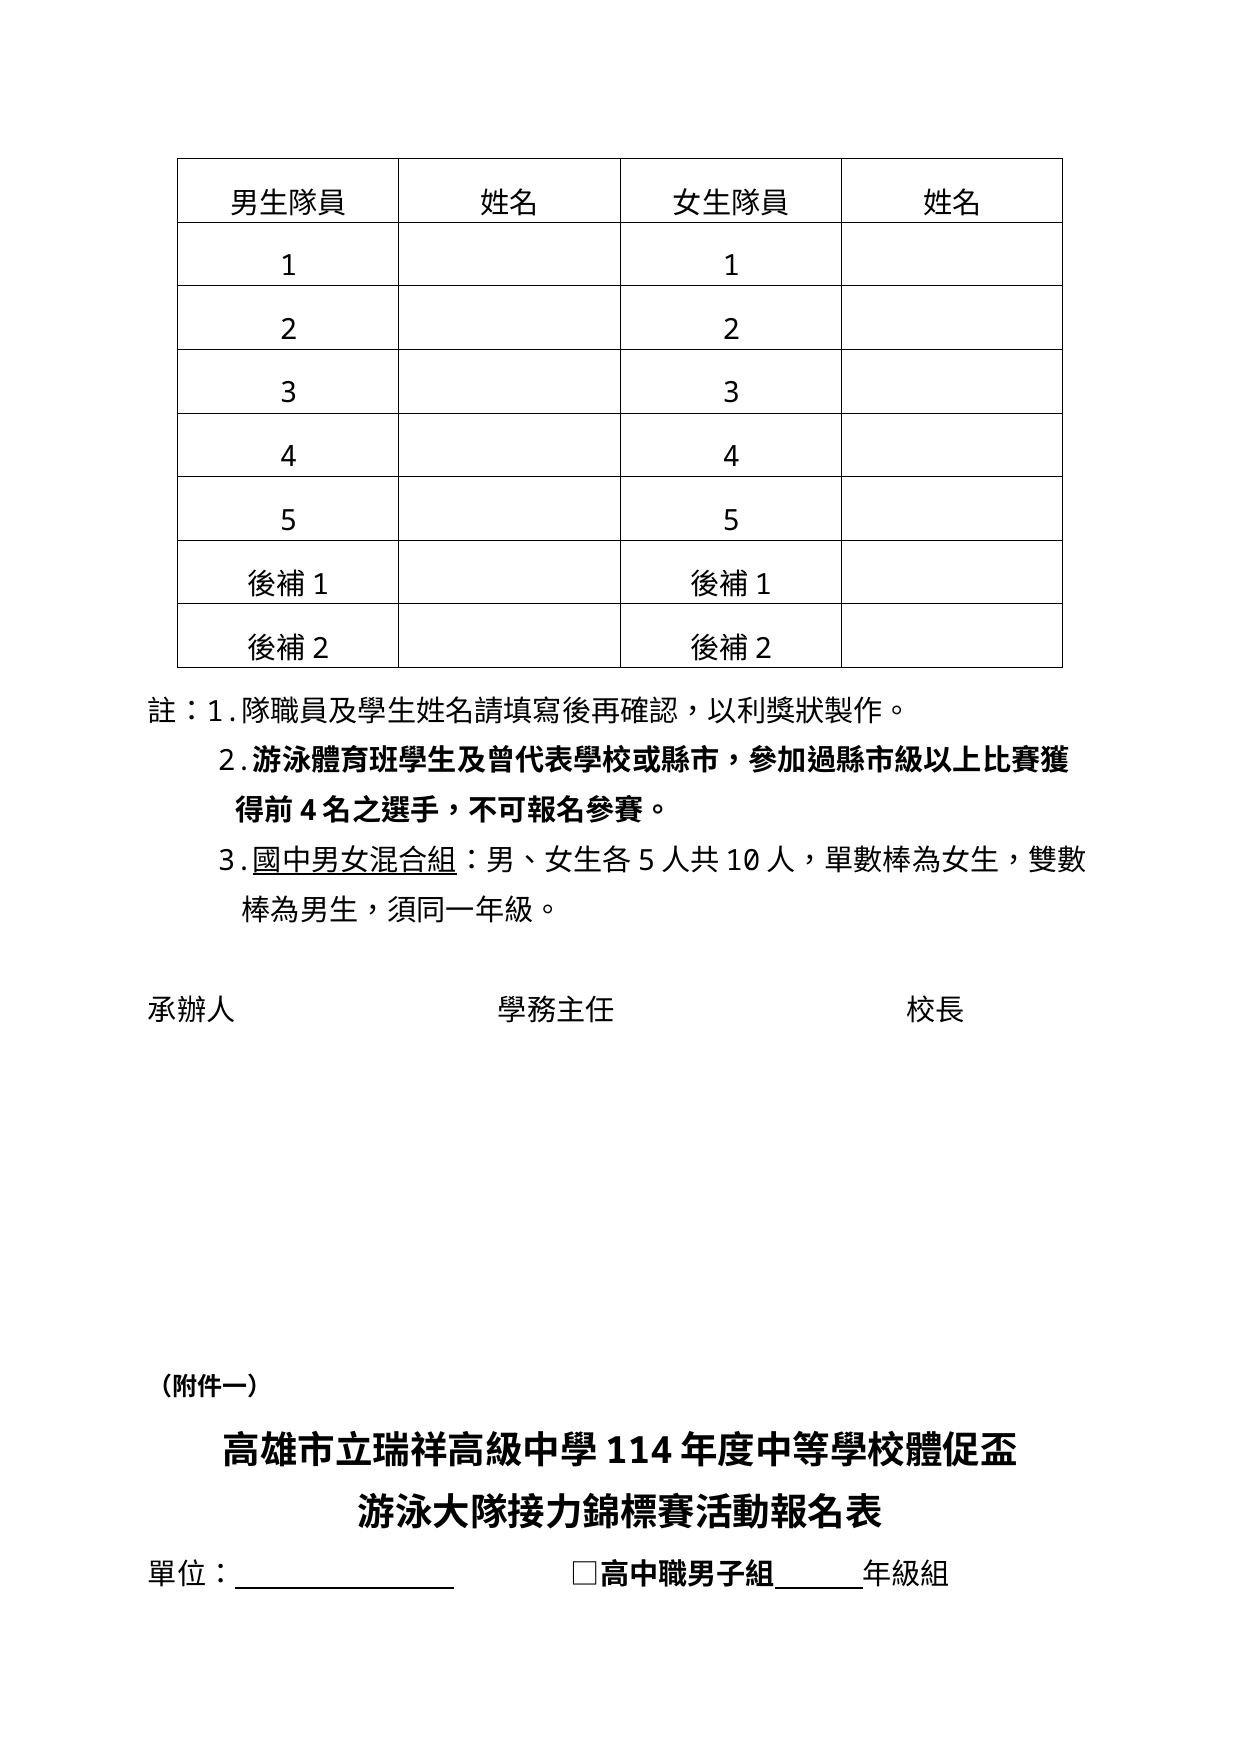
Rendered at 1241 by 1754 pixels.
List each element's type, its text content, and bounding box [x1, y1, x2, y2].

table_cell [399, 223, 620, 285]
table_cell 2 [178, 286, 398, 349]
table_header 男生隊員 [178, 159, 398, 222]
text 2.游泳體育班學生及曾代表學校或縣市，參加過縣市級以上比賽獲得前4名之選手，不可報名參賽。 [148, 730, 1093, 830]
text 游泳大隊接力錦標賽活動報名表 [148, 1468, 1093, 1530]
table_cell [399, 541, 620, 603]
table_cell [842, 350, 1062, 412]
table_cell 2 [621, 286, 841, 349]
table_cell [842, 604, 1062, 667]
table_cell [399, 414, 620, 476]
table_cell [399, 286, 620, 349]
table_cell 3 [621, 350, 841, 412]
table_cell [842, 286, 1062, 349]
table_header 姓名 [842, 159, 1062, 222]
text 高雄市立瑞祥高級中學114年度中等學校體促盃 [148, 1405, 1093, 1468]
table_cell 5 [621, 477, 841, 539]
text 3.國中男女混合組：男、女生各5人共10人，單數棒為女生，雙數棒為男生，須同一年級。 [148, 830, 1093, 930]
table_cell 1 [621, 223, 841, 285]
table_cell 1 [178, 223, 398, 285]
table_cell 4 [621, 414, 841, 476]
table_cell 5 [178, 477, 398, 539]
table_cell [842, 414, 1062, 476]
text 註：1.隊職員及學生姓名請填寫後再確認，以利獎狀製作。 [148, 668, 1093, 730]
table_header 姓名 [399, 159, 620, 222]
table_cell 4 [178, 414, 398, 476]
table_header 女生隊員 [621, 159, 841, 222]
table_cell 後補2 [621, 604, 841, 667]
table_cell 3 [178, 350, 398, 412]
text 單位： □高中職男子組 年級組 [148, 1530, 1093, 1593]
table_cell [399, 350, 620, 412]
table_cell [399, 477, 620, 539]
table_cell 後補1 [178, 541, 398, 603]
table_cell [842, 223, 1062, 285]
table_cell [399, 604, 620, 667]
table_cell [842, 477, 1062, 539]
table_cell 後補2 [178, 604, 398, 667]
text 承辦人 學務主任 校長 [148, 980, 1093, 1030]
table_cell [842, 541, 1062, 603]
table_cell 後補1 [621, 541, 841, 603]
text （附件一） [148, 1343, 1093, 1405]
